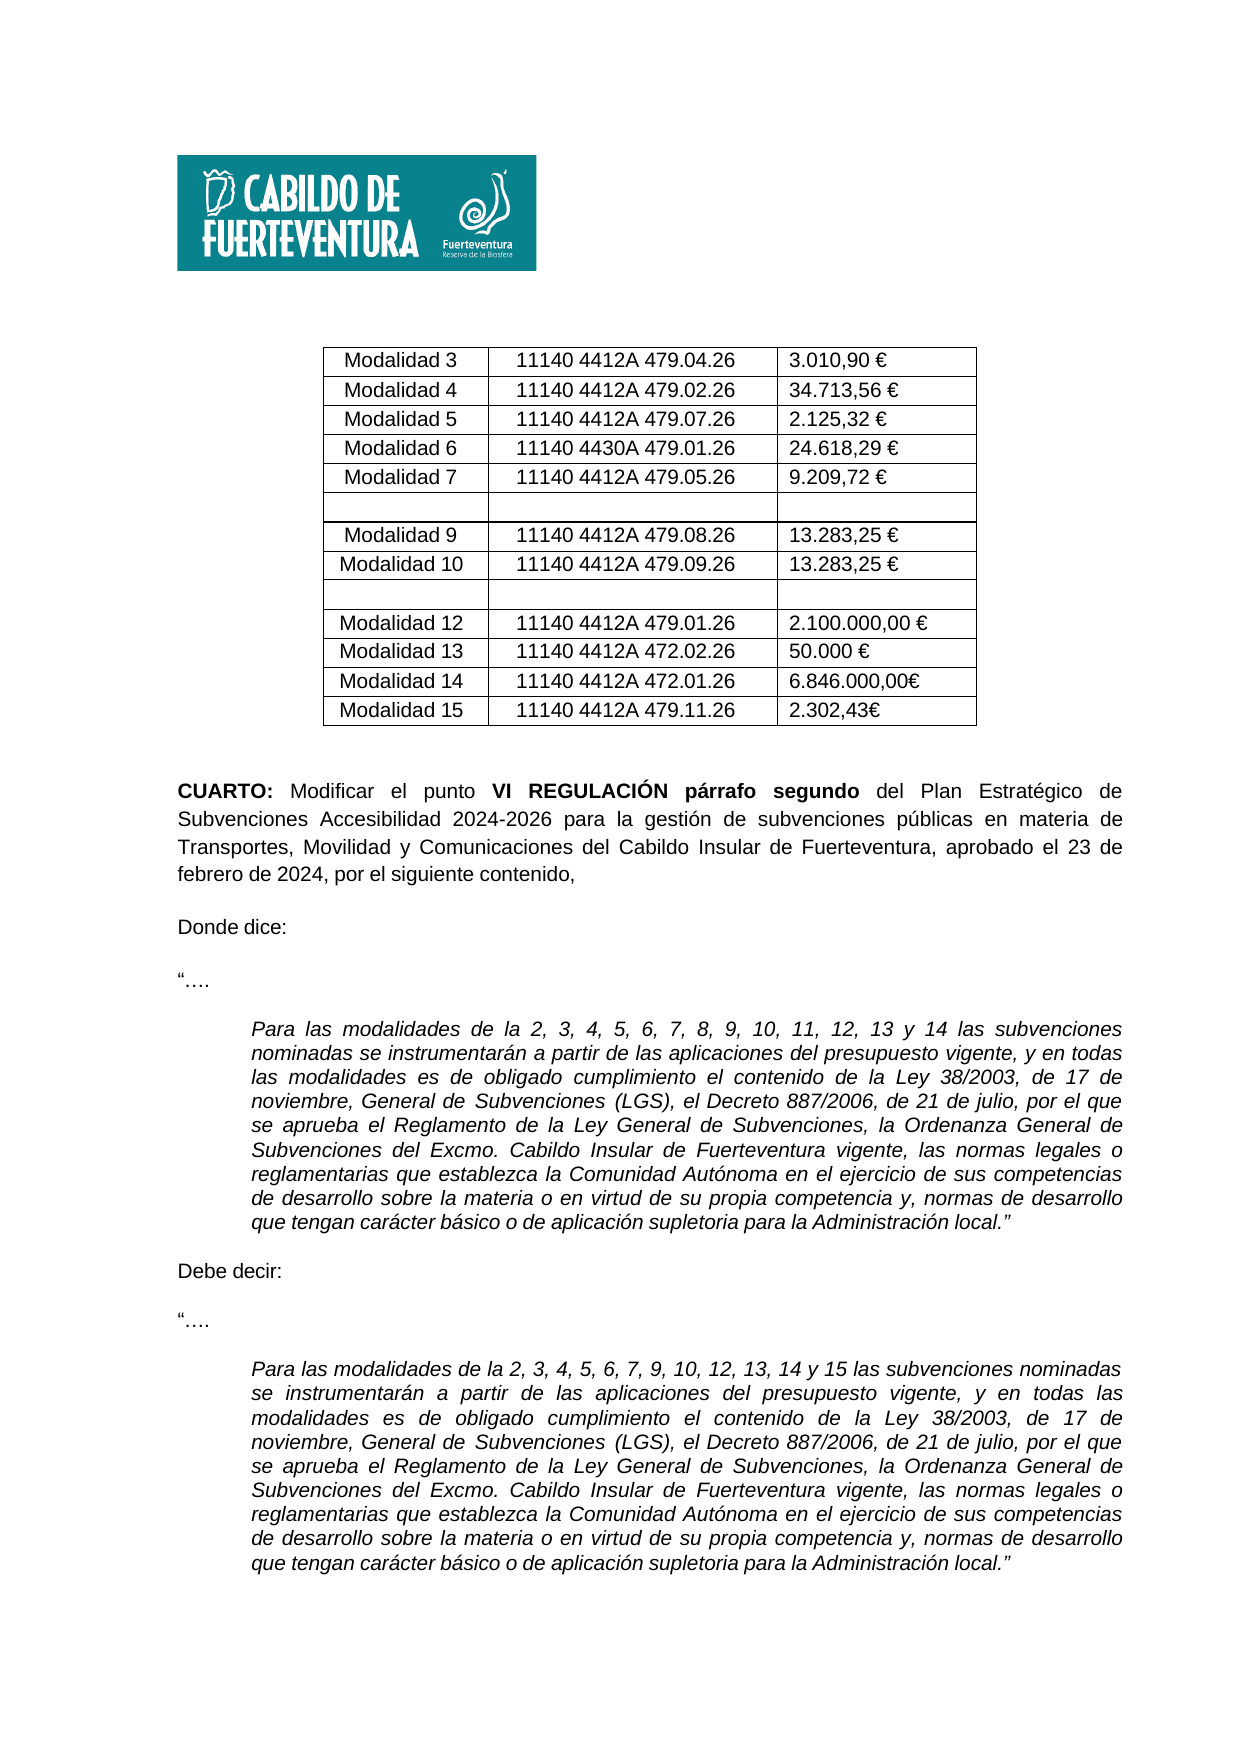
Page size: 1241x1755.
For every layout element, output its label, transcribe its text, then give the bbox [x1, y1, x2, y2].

table_cell 11140 4412A 479.07.26 [489, 406, 777, 434]
table_cell Modalidad 13 [324, 639, 488, 667]
table_cell Modalidad 10 [324, 552, 488, 579]
table_cell Modalidad 4 [324, 377, 488, 405]
table_cell 11140 4412A 479.11.26 [489, 697, 777, 725]
table_cell Modalidad 6 [324, 435, 488, 463]
table_cell 24.618,29 € [778, 435, 976, 463]
table_cell 6.846.000,00€ [778, 668, 976, 696]
text Para las modalidades de la 2, 3, 4, 5, 6, 7, 8, 9, 10, 11, 12, 13 y 14 las subvenciones nominadas se instrumentarán a partir de las aplicaciones del presupuesto vigente, y en todas las modalidades es de obligado cumplimiento el contenido de la Ley 38/2003, de 17 de noviembre, General de Subvenciones (LGS), el Decreto 887/2006, de 21 de julio, por el que se aprueba el Reglamento de la Ley General de Subvenciones, la Ordenanza General de Subvenciones del Excmo. Cabildo Insular de Fuerteventura vigente, las normas legales o reglamentarias que establezca la Comunidad Autónoma en el ejercicio de sus competencias de desarrollo sobre la materia o en virtud de su propia competencia y, normas de desarrollo que tengan carácter básico o de aplicación supletoria para la Administración local.” [251, 1017, 1123, 1234]
table_cell 11140 4412A 479.09.26 [489, 552, 777, 579]
table_cell 9.209,72 € [778, 464, 976, 492]
table_cell 2.100.000,00 € [778, 610, 976, 638]
table_cell 50.000 € [778, 639, 976, 667]
table_cell [324, 580, 488, 608]
table_cell Modalidad 12 [324, 610, 488, 638]
text Para las modalidades de la 2, 3, 4, 5, 6, 7, 9, 10, 12, 13, 14 y 15 las subvenciones nominadas se instrumentarán a partir de las aplicaciones del presupuesto vigente, y en todas las modalidades es de obligado cumplimiento el contenido de la Ley 38/2003, de 17 de noviembre, General de Subvenciones (LGS), el Decreto 887/2006, de 21 de julio, por el que se aprueba el Reglamento de la Ley General de Subvenciones, la Ordenanza General de Subvenciones del Excmo. Cabildo Insular de Fuerteventura vigente, las normas legales o reglamentarias que establezca la Comunidad Autónoma en el ejercicio de sus competencias de desarrollo sobre la materia o en virtud de su propia competencia y, normas de desarrollo que tengan carácter básico o de aplicación supletoria para la Administración local.” [251, 1357, 1123, 1574]
table_cell [489, 580, 777, 608]
table_cell [778, 493, 976, 521]
table_header Modalidad 3 [324, 348, 488, 376]
table_cell Modalidad 5 [324, 406, 488, 434]
table_header 3.010,90 € [778, 348, 976, 376]
table_cell 11140 4412A 479.08.26 [489, 523, 777, 551]
table_cell 13.283,25 € [778, 552, 976, 579]
text Debe decir: [177, 1259, 1136, 1283]
text “…. [177, 968, 1136, 992]
table_cell 11140 4412A 479.02.26 [489, 377, 777, 405]
table_cell [489, 493, 777, 521]
table_cell Modalidad 9 [324, 523, 488, 551]
text Donde dice: [177, 915, 1136, 939]
table_cell 34.713,56 € [778, 377, 976, 405]
table_cell Modalidad 7 [324, 464, 488, 492]
text “…. [177, 1308, 1136, 1332]
table_header 11140 4412A 479.04.26 [489, 348, 777, 376]
table_cell 11140 4412A 479.01.26 [489, 610, 777, 638]
table_cell [324, 493, 488, 521]
table_cell 11140 4430A 479.01.26 [489, 435, 777, 463]
table_cell Modalidad 14 [324, 668, 488, 696]
table_cell 2.302,43€ [778, 697, 976, 725]
table_cell 2.125,32 € [778, 406, 976, 434]
table_cell [778, 580, 976, 608]
text CUARTO: Modificar el punto VI REGULACIÓN párrafo segundo del Plan Estratégico de Subvenciones Accesibilidad 2024-2026 para la gestión de subvenciones públicas en materia de Transportes, Movilidad y Comunicaciones del Cabildo Insular de Fuerteventura, aprobado el 23 de febrero de 2024, por el siguiente contenido, [177, 779, 1123, 886]
table_cell 13.283,25 € [778, 523, 976, 551]
table_cell Modalidad 15 [324, 697, 488, 725]
table_cell 11140 4412A 472.01.26 [489, 668, 777, 696]
table_cell 11140 4412A 479.05.26 [489, 464, 777, 492]
table_cell 11140 4412A 472.02.26 [489, 639, 777, 667]
